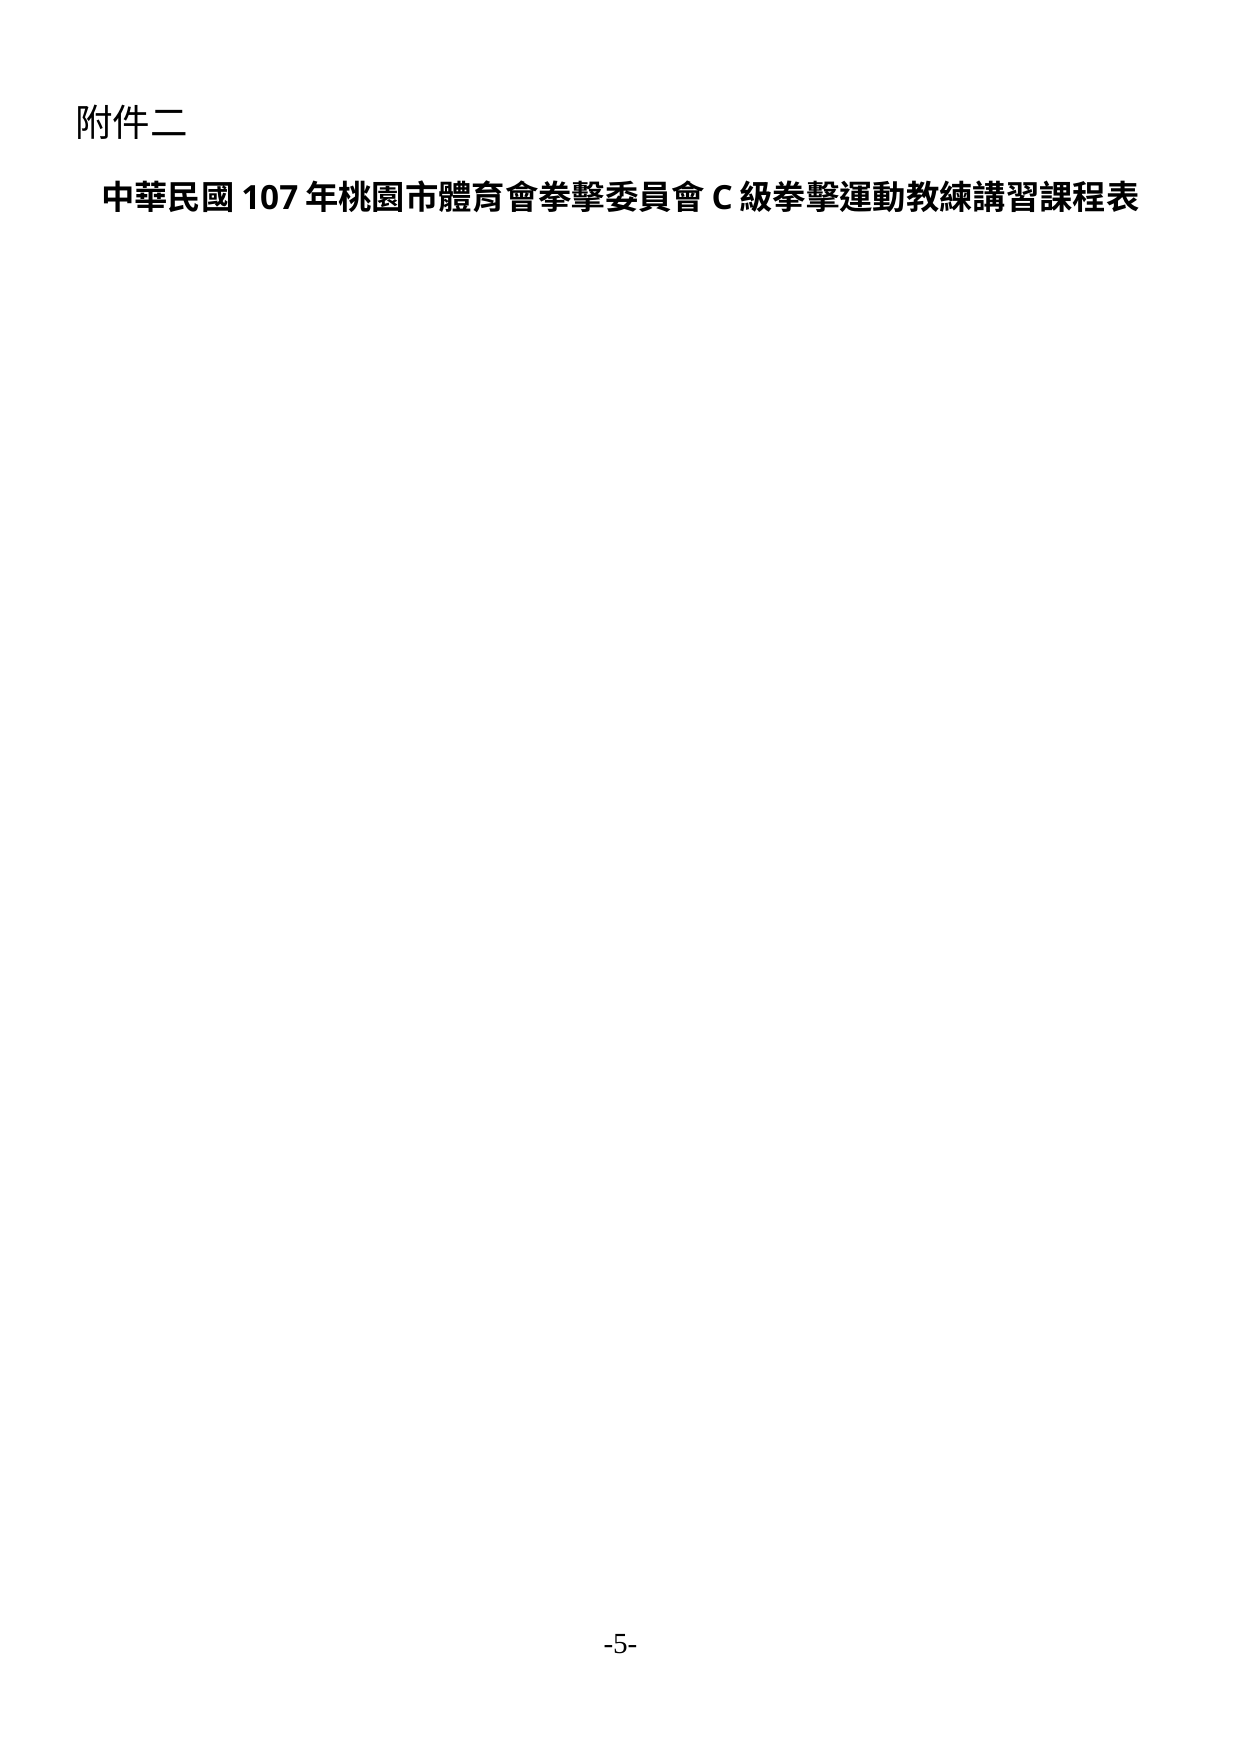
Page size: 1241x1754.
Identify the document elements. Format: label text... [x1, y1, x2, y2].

text 中華民國107年桃園市體育會拳擊委員會C級拳擊運動教練講習課程表 [75, 157, 1165, 232]
text 附件二 [75, 82, 1165, 157]
